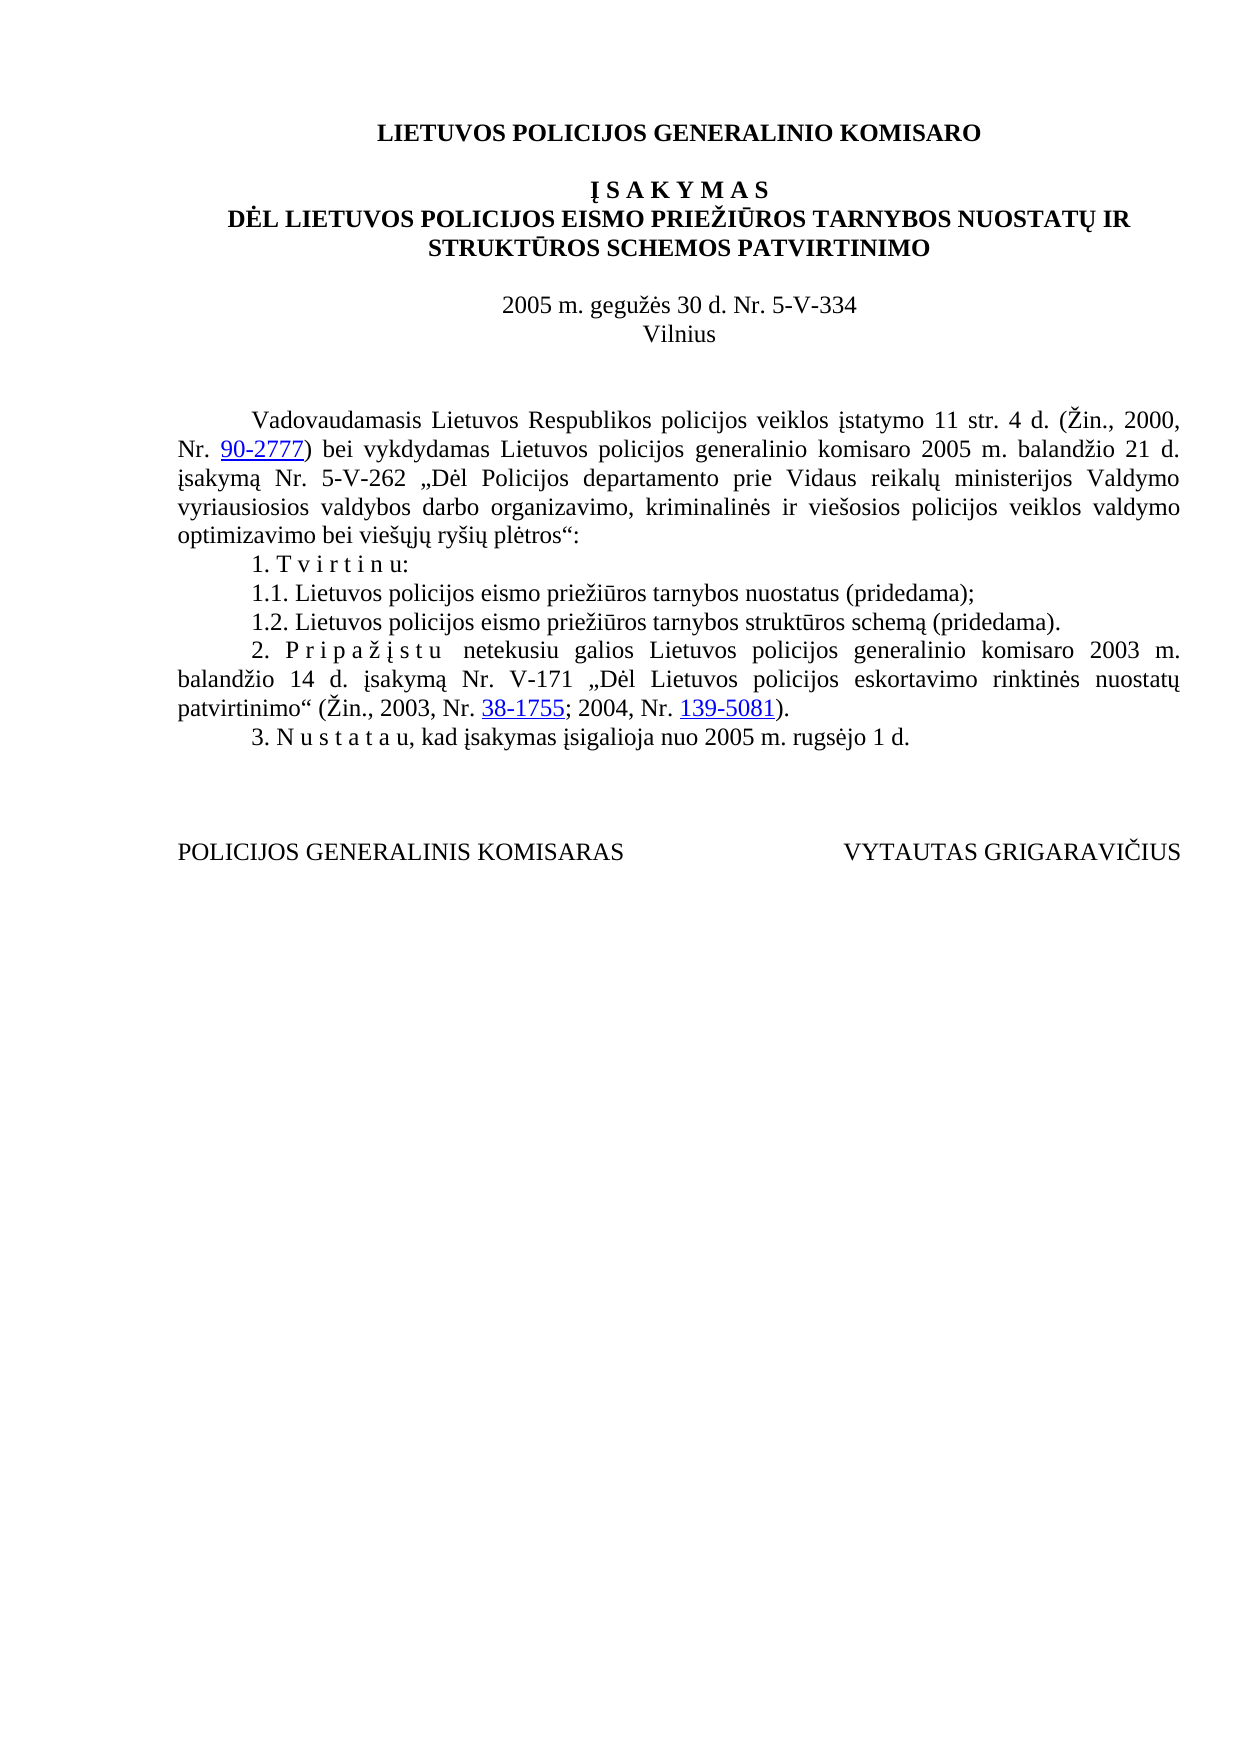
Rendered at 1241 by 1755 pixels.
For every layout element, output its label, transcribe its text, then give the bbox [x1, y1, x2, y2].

text LIETUVOS POLICIJOS GENERALINIO KOMISARO [177, 118, 1181, 147]
text DĖL LIETUVOS POLICIJOS EISMO PRIEŽIŪROS TARNYBOS NUOSTATŲ IR STRUKTŪROS SCHEMOS PATVIRTINIMO [177, 204, 1181, 262]
text 1. Tvirtinu: [177, 549, 1181, 578]
text Į S A K Y M A S [177, 176, 1181, 204]
text 1.2. Lietuvos policijos eismo priežiūros tarnybos struktūros schemą (pridedama). [177, 607, 1181, 636]
text POLICIJOS GENERALINIS KOMISARAS VYTAUTAS GRIGARAVIČIUS [177, 837, 1181, 866]
text Vadovaudamasis Lietuvos Respublikos policijos veiklos įstatymo 11 str. 4 d. (Žin., 2000, Nr. 90-2777) bei vykdydamas Lietuvos policijos generalinio komisaro 2005 m. balandžio 21 d. įsakymą Nr. 5-V-262 „Dėl Policijos departamento prie Vidaus reikalų ministerijos Valdymo vyriausiosios valdybos darbo organizavimo, kriminalinės ir viešosios policijos veiklos valdymo optimizavimo bei viešųjų ryšių plėtros“: [177, 406, 1181, 549]
text Vilnius [177, 319, 1181, 348]
text 3. Nustatau, kad įsakymas įsigalioja nuo 2005 m. rugsėjo 1 d. [177, 722, 1181, 751]
text 1.1. Lietuvos policijos eismo priežiūros tarnybos nuostatus (pridedama); [177, 578, 1181, 607]
text 2005 m. gegužės 30 d. Nr. 5-V-334 [177, 291, 1181, 319]
text 2. Pripažįstu netekusiu galios Lietuvos policijos generalinio komisaro 2003 m. balandžio 14 d. įsakymą Nr. V-171 „Dėl Lietuvos policijos eskortavimo rinktinės nuostatų patvirtinimo“ (Žin., 2003, Nr. 38-1755; 2004, Nr. 139-5081). [177, 636, 1181, 722]
